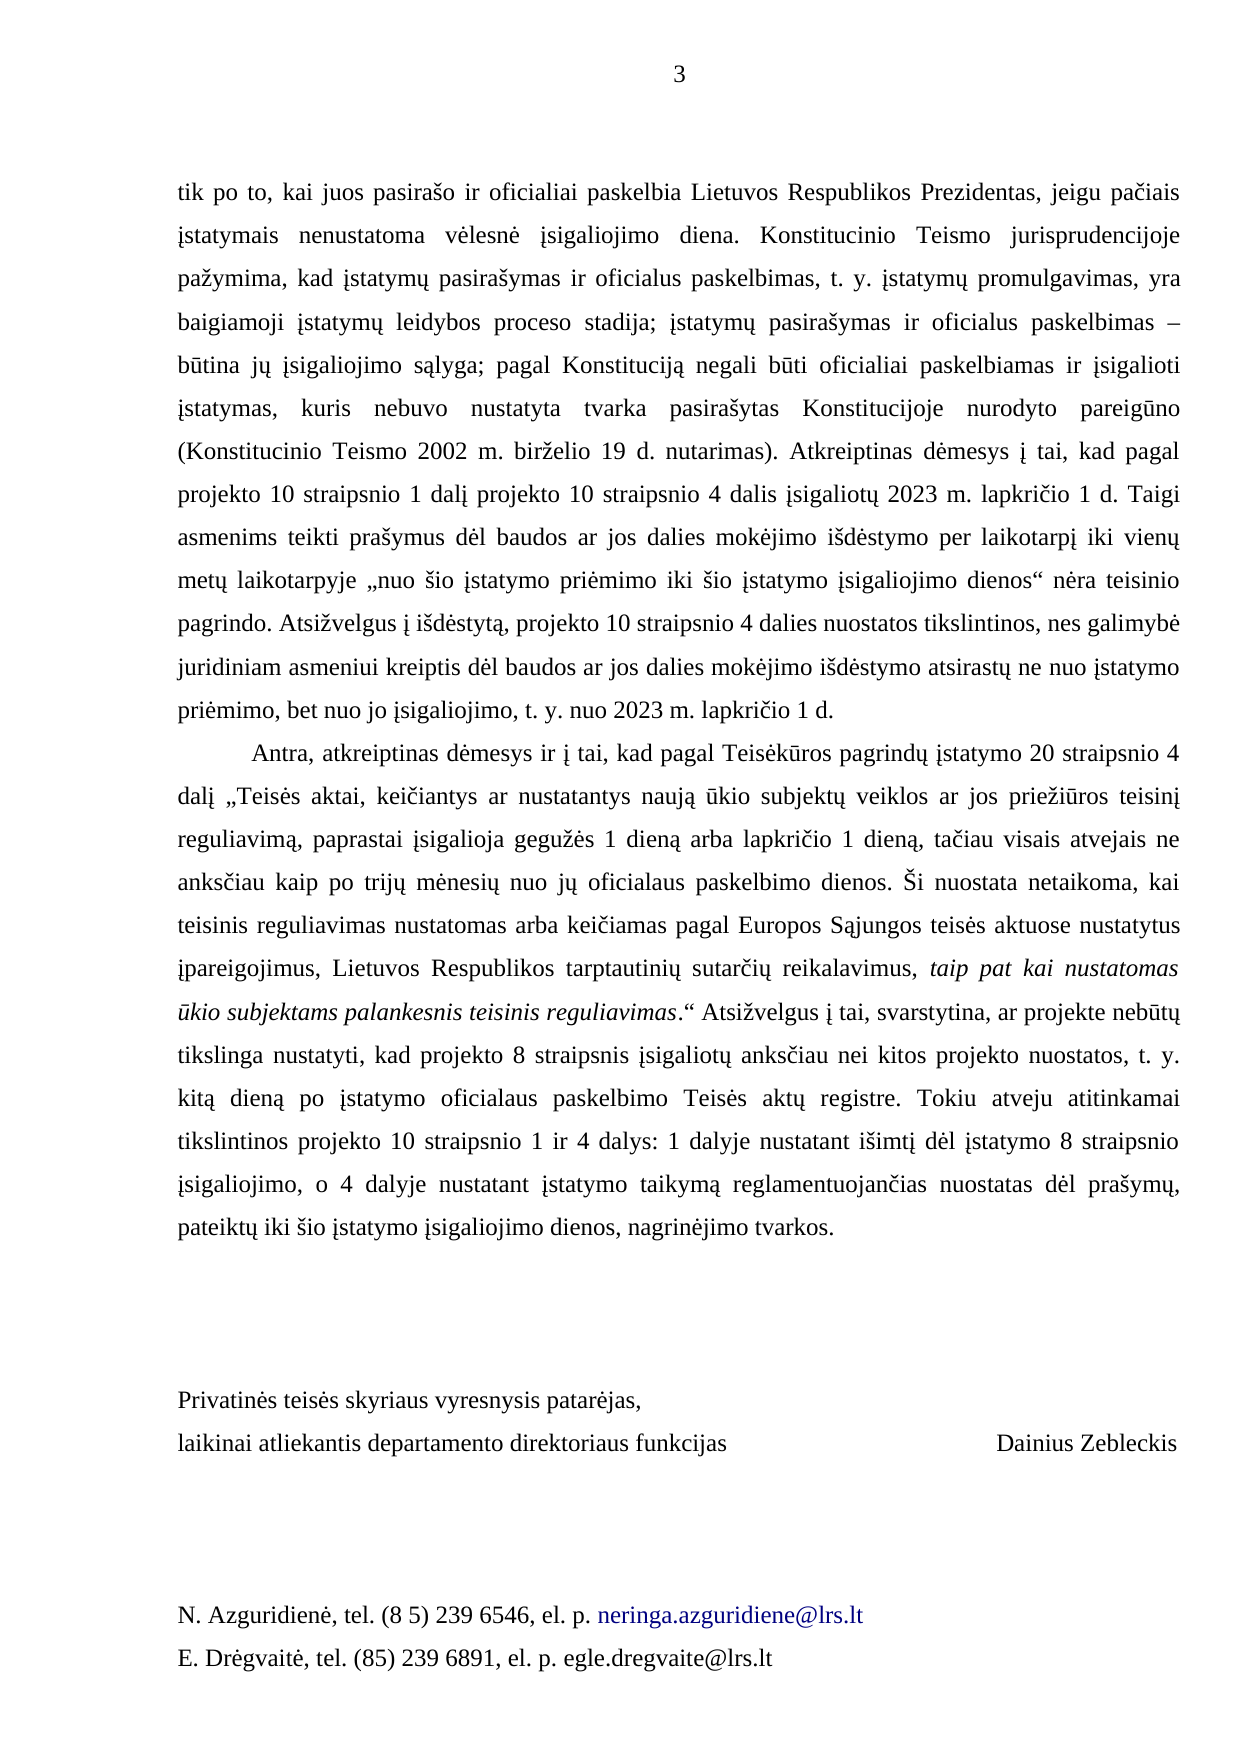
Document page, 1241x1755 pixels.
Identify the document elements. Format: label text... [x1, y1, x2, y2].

text laikinai atliekantis departamento direktoriaus funkcijas Dainius Zebleckis [177, 1428, 1181, 1457]
list Antra, atkreiptinas dėmesys ir į tai, kad pagal Teisėkūros pagrindų įstatymo 20 straipsnio 4 dalį „Teisės aktai, keičiantys ar nustatantys naują ūkio subjektų veiklos ar jos priežiūros teisinį reguliavimą, paprastai įsigalioja gegužės 1 dieną arba lapkričio 1 dieną, tačiau visais atvejais ne anksčiau kaip po trijų mėnesių nuo jų oficialaus paskelbimo dienos. Ši nuostata netaikoma, kai teisinis reguliavimas nustatomas arba keičiamas pagal Europos Sąjungos teisės aktuose nustatytus įpareigojimus, Lietuvos Respublikos tarptautinių sutarčių reikalavimus, taip pat kai nustatomas ūkio subjektams palankesnis teisinis reguliavimas.“ Atsižvelgus į tai, svarstytina, ar projekte nebūtų tikslinga nustatyti, kad projekto 8 straipsnis įsigaliotų anksčiau nei kitos projekto nuostatos, t. y. kitą dieną po įstatymo oficialaus paskelbimo Teisės aktų registre. Tokiu atveju atitinkamai tikslintinos projekto 10 straipsnio 1 ir 4 dalys: 1 dalyje nustatant išimtį dėl įstatymo 8 straipsnio įsigaliojimo, o 4 dalyje nustatant įstatymo taikymą reglamentuojančias nuostatas dėl prašymų, pateiktų iki šio įstatymo įsigaliojimo dienos, nagrinėjimo tvarkos. [177, 738, 1181, 1241]
text Privatinės teisės skyriaus vyresnysis patarėjas, [177, 1385, 1181, 1413]
text E. Drėgvaitė, tel. (85) 239 6891, el. p. egle.dregvaite@lrs.lt [177, 1643, 1177, 1672]
text N. Azguridienė, tel. (8 5) 239 6546, el. p. neringa.azguridiene@lrs.lt [177, 1600, 1181, 1629]
list tik po to, kai juos pasirašo ir oficialiai paskelbia Lietuvos Respublikos Prezidentas, jeigu pačiais įstatymais nenustatoma vėlesnė įsigaliojimo diena. Konstitucinio Teismo jurisprudencijoje pažymima, kad įstatymų pasirašymas ir oficialus paskelbimas, t. y. įstatymų promulgavimas, yra baigiamoji įstatymų leidybos proceso stadija; įstatymų pasirašymas ir oficialus paskelbimas – būtina jų įsigaliojimo sąlyga; pagal Konstituciją negali būti oficialiai paskelbiamas ir įsigalioti įstatymas, kuris nebuvo nustatyta tvarka pasirašytas Konstitucijoje nurodyto pareigūno (Konstitucinio Teismo 2002 m. birželio 19 d. nutarimas). Atkreiptinas dėmesys į tai, kad pagal projekto 10 straipsnio 1 dalį projekto 10 straipsnio 4 dalis įsigaliotų 2023 m. lapkričio 1 d. Taigi asmenims teikti prašymus dėl baudos ar jos dalies mokėjimo išdėstymo per laikotarpį iki vienų metų laikotarpyje „nuo šio įstatymo priėmimo iki šio įstatymo įsigaliojimo dienos“ nėra teisinio pagrindo. Atsižvelgus į išdėstytą, projekto 10 straipsnio 4 dalies nuostatos tikslintinos, nes galimybė juridiniam asmeniui kreiptis dėl baudos ar jos dalies mokėjimo išdėstymo atsirastų ne nuo įstatymo priėmimo, bet nuo jo įsigaliojimo, t. y. nuo 2023 m. lapkričio 1 d. [177, 177, 1181, 723]
